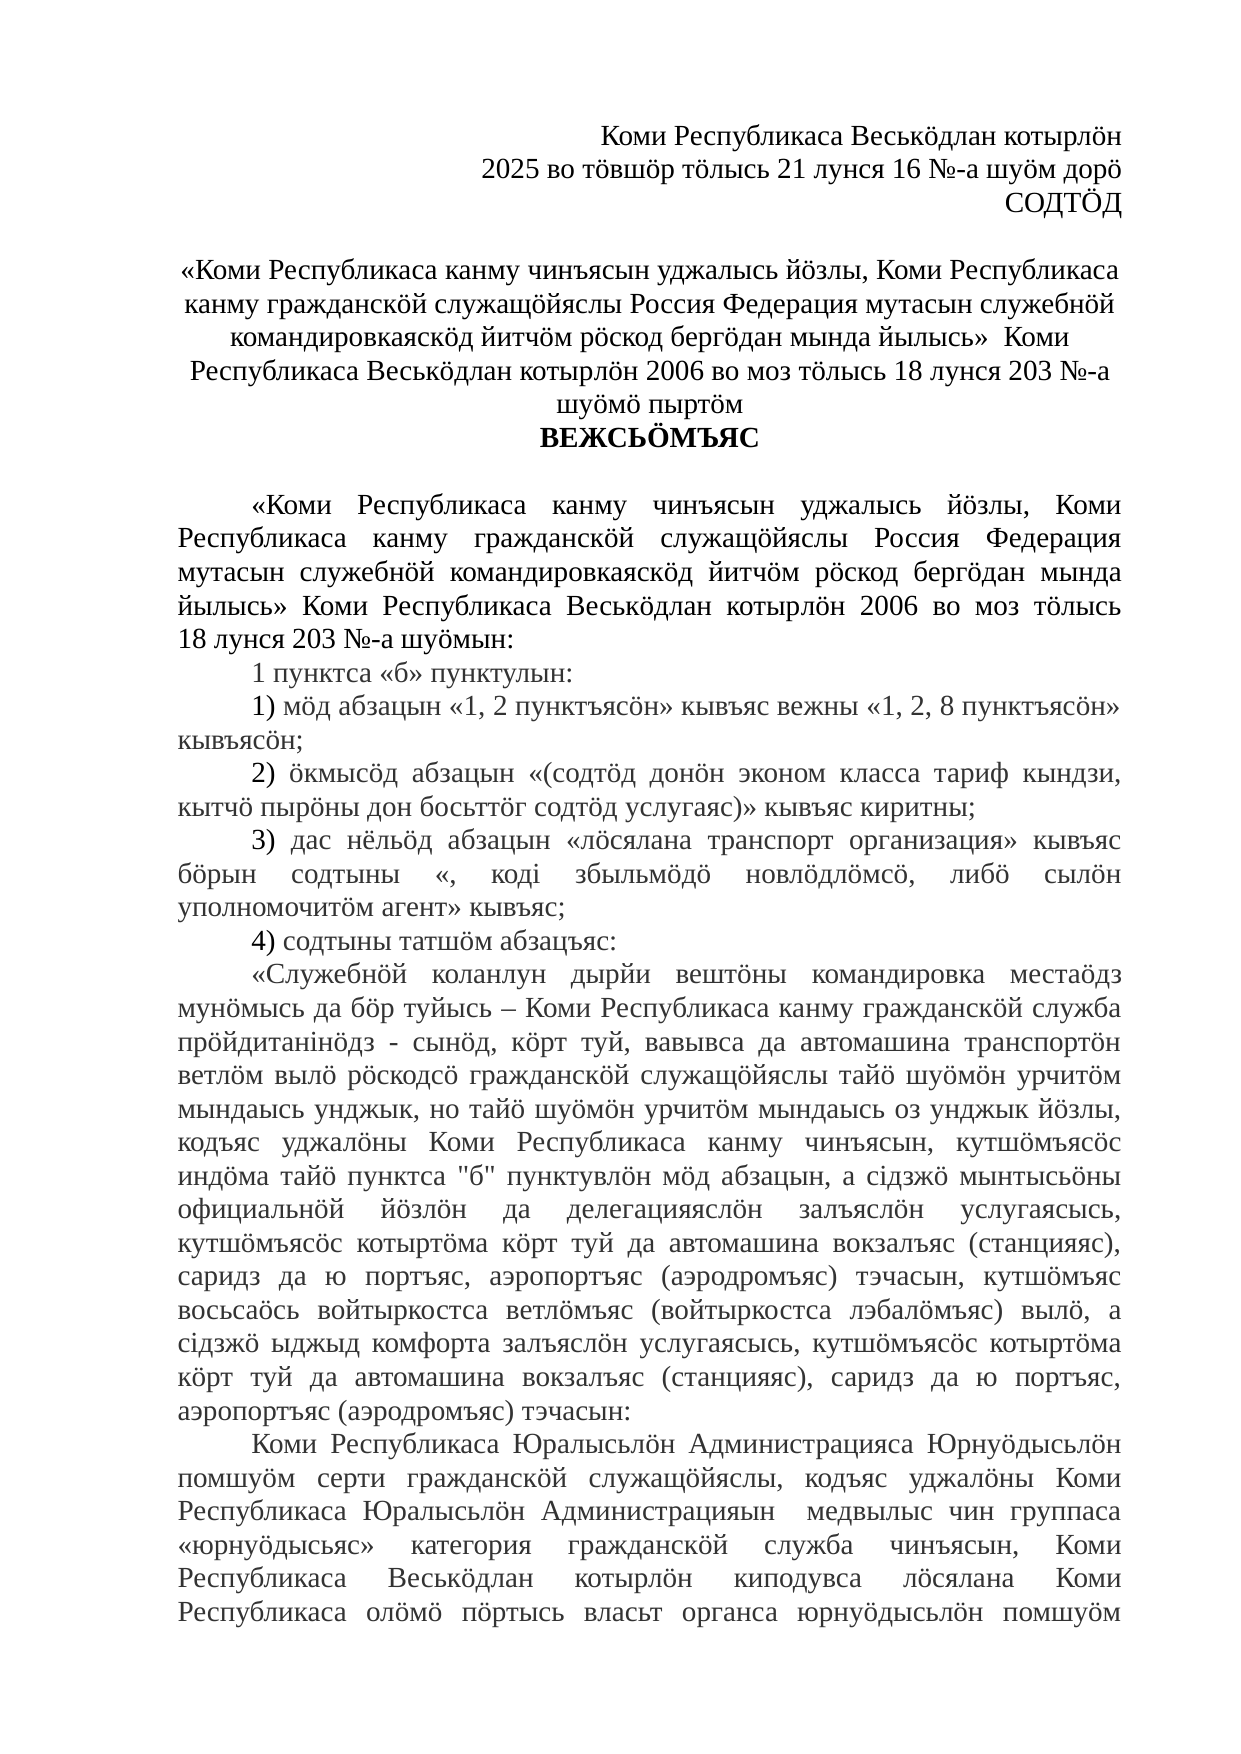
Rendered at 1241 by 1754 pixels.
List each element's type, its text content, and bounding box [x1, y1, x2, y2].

text ВЕЖСЬӦМЪЯС [177, 420, 1122, 453]
text 1 пунктса «б» пунктулын: [177, 655, 1122, 688]
text 2) ӧкмысӧд абзацын «(содтӧд донӧн эконом класса тариф кындзи, кытчӧ пырӧны дон босьттӧг содтӧд услугаяс)» кывъяс киритны; [177, 755, 1122, 822]
text 4) содтыны татшӧм абзацъяс: [177, 923, 1122, 957]
subtitle СОДТӦД [177, 185, 1122, 219]
text 3) дас нёльӧд абзацын «лӧсялана транспорт организация» кывъяс бӧрын содтыны «, коді збыльмӧдӧ новлӧдлӧмсӧ, либӧ сылӧн уполномочитӧм агент» кывъяс; [177, 822, 1122, 923]
text 1) мӧд абзацын «1, 2 пунктъясӧн» кывъяс вежны «1, 2, 8 пунктъясӧн» кывъясӧн; [177, 688, 1122, 755]
text «Коми Республикаса канму чинъясын уджалысь йӧзлы, Коми Республикаса канму гражданскӧй служащӧйяслы Россия Федерация мутасын служебнӧй командировкаяскӧд йитчӧм рӧскод бергӧдан мында йылысь» Коми Республикаса Веськӧдлан котырлӧн 2006 во моз тӧлысь 18 лунся 203 №-а шуӧмын: [177, 487, 1122, 655]
text «Коми Республикаса канму чинъясын уджалысь йӧзлы, Коми Республикаса канму гражданскӧй служащӧйяслы Россия Федерация мутасын служебнӧй командировкаяскӧд йитчӧм рӧскод бергӧдан мында йылысь» Коми Республикаса Веськӧдлан котырлӧн 2006 во моз тӧлысь 18 лунся 203 №-а шуӧмӧ пыртӧм [177, 252, 1122, 420]
text Коми Республикаса Юралысьлӧн Администрацияса Юрнуӧдысьлӧн помшуӧм серти гражданскӧй служащӧйяслы, кодъяс уджалӧны Коми Республикаса Юралысьлӧн Администрацияын медвылыс чин группаса «юрнуӧдысьяс» категория гражданскӧй служба чинъясын, Коми Республикаса Веськӧдлан котырлӧн киподувса лӧсялана Коми Республикаса олӧмӧ пӧртысь власьт органса юрнуӧдысьлӧн помшуӧм [177, 1426, 1122, 1627]
text Коми Республикаса Веськӧдлан котырлӧн [177, 118, 1122, 152]
text «Служебнӧй коланлун дырйи вештӧны командировка местаӧдз мунӧмысь да бӧр туйысь – Коми Республикаса канму гражданскӧй служба прӧйдитанінӧдз - сынӧд, кӧрт туй, вавывса да автомашина транспортӧн ветлӧм вылӧ рӧскодсӧ гражданскӧй служащӧйяслы тайӧ шуӧмӧн урчитӧм мындаысь унджык, но тайӧ шуӧмӧн урчитӧм мындаысь оз унджык йӧзлы, кодъяс уджалӧны Коми Республикаса канму чинъясын, кутшӧмъясӧс индӧма тайӧ пунктса "б" пунктувлӧн мӧд абзацын, а сідзжӧ мынтысьӧны официальнӧй йӧзлӧн да делегацияяслӧн залъяслӧн услугаясысь, кутшӧмъясӧс котыртӧма кӧрт туй да автомашина вокзалъяс (станцияяс), саридз да ю портъяс, аэропортъяс (аэродромъяс) тэчасын, кутшӧмъяс восьсаӧсь войтыркостса ветлӧмъяс (войтыркостса лэбалӧмъяс) вылӧ, а сідзжӧ ыджыд комфорта залъяслӧн услугаясысь, кутшӧмъясӧс котыртӧма кӧрт туй да автомашина вокзалъяс (станцияяс), саридз да ю портъяс, аэропортъяс (аэродромъяс) тэчасын: [177, 957, 1122, 1426]
text 2025 во тӧвшӧр тӧлысь 21 лунся 16 №-а шуӧм дорӧ [177, 152, 1122, 185]
